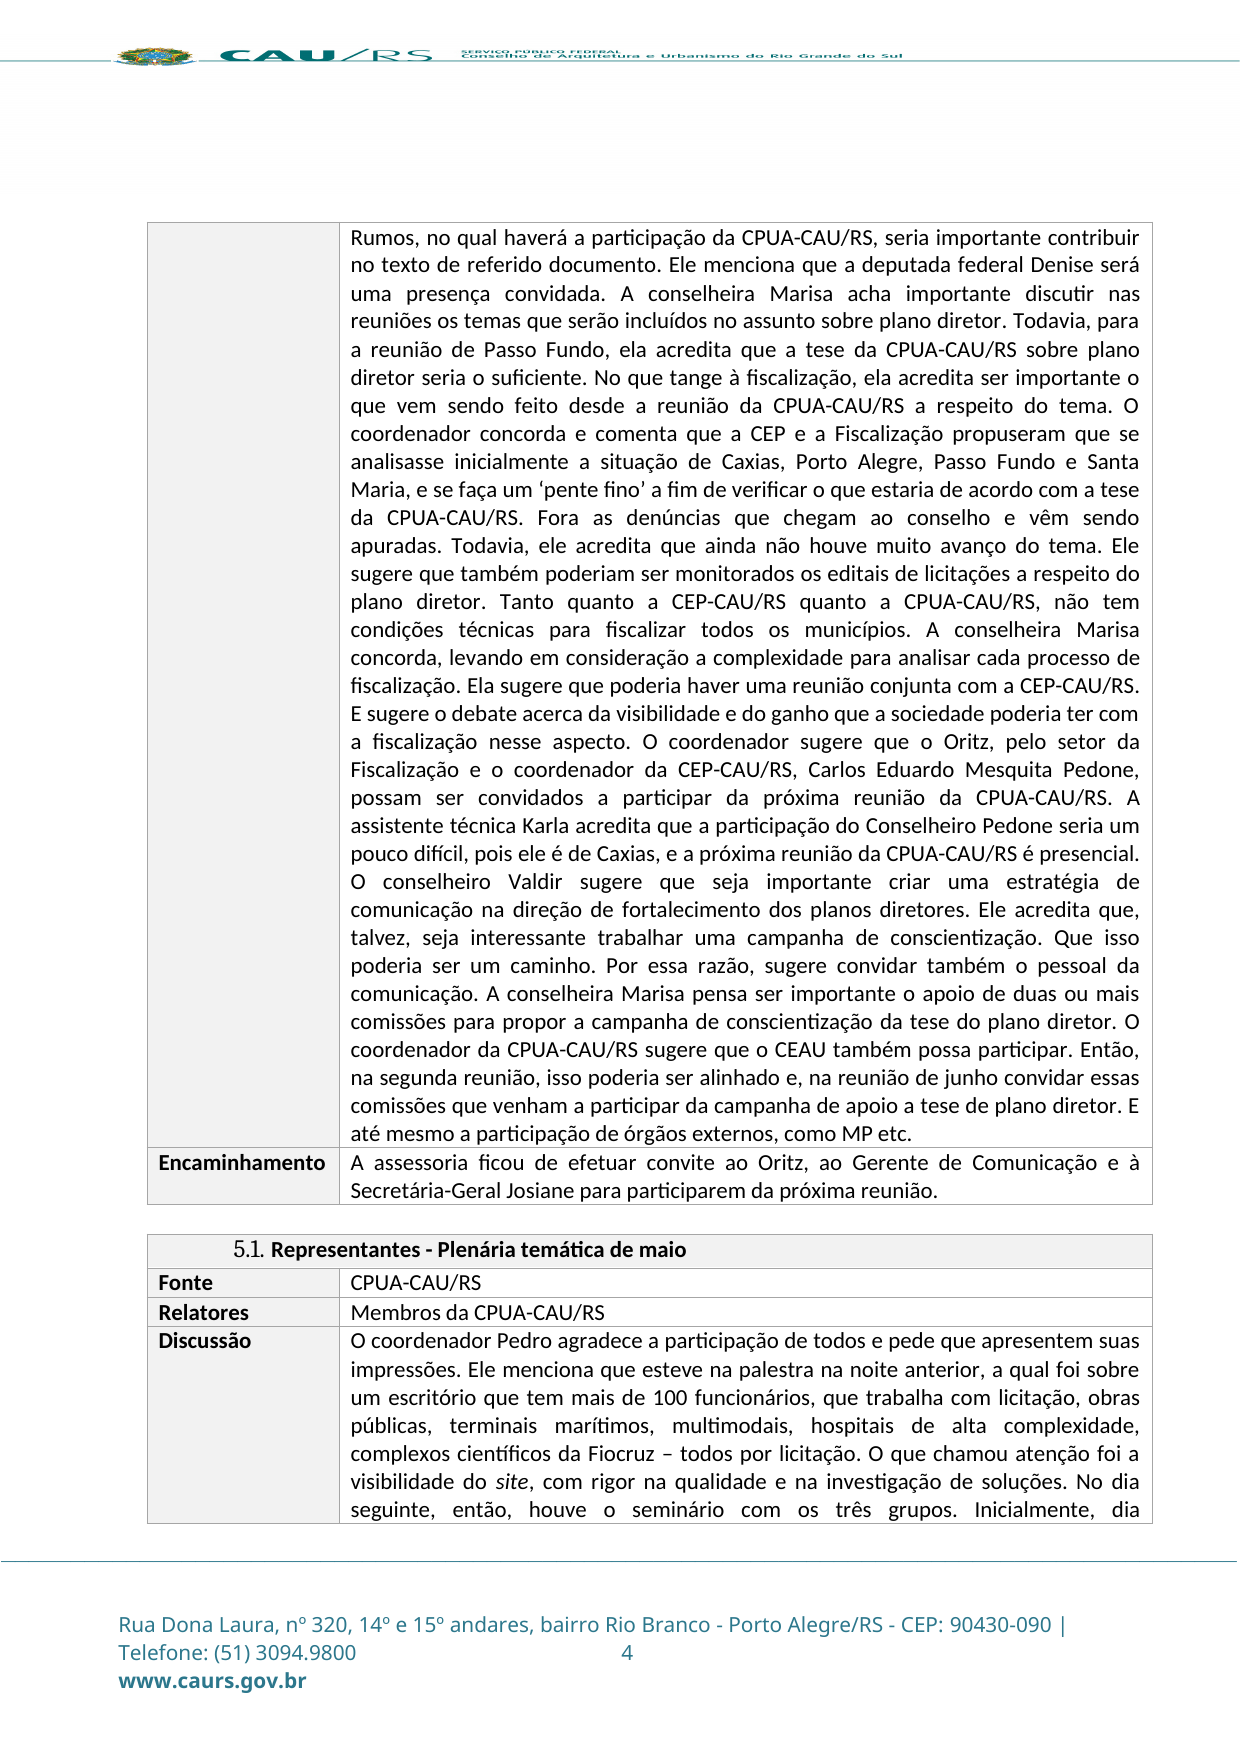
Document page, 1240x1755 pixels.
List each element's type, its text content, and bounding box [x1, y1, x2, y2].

table_cell [148, 223, 339, 1147]
table_cell Membros da CPUA-CAU/RS [340, 1298, 1152, 1326]
table_cell Representantes - Plenária temática de maio [148, 1235, 1152, 1267]
table_cell O coordenador Pedro agradece a participação de todos e pede que apresentem suas impressões. Ele menciona que esteve na palestra na noite anterior, a qual foi sobre um escritório que tem mais de 100 funcionários, que trabalha com licitação, obras públicas, terminais marítimos, multimodais, hospitais de alta complexidade, complexos científicos da Fiocruz – todos por licitação. O que chamou atenção foi a visibilidade do site, com rigor na qualidade e na investigação de soluções. No dia seguinte, então, houve o seminário com os três grupos. Inicialmente, dia [340, 1327, 1152, 1523]
table_cell Encaminhamento [148, 1148, 339, 1204]
table_cell Fonte [148, 1269, 339, 1297]
table_cell Discussão [148, 1327, 339, 1523]
table_cell Relatores [148, 1298, 339, 1326]
table_cell A assessoria ficou de efetuar convite ao Oritz, ao Gerente de Comunicação e à Secretária-Geral Josiane para participarem da próxima reunião. [340, 1148, 1152, 1204]
table_cell Rumos, no qual haverá a participação da CPUA-CAU/RS, seria importante contribuir no texto de referido documento. Ele menciona que a deputada federal Denise será uma presença convidada. A conselheira Marisa acha importante discutir nas reuniões os temas que serão incluídos no assunto sobre plano diretor. Todavia, para a reunião de Passo Fundo, ela acredita que a tese da CPUA-CAU/RS sobre plano diretor seria o suficiente. No que tange à fiscalização, ela acredita ser importante o que vem sendo feito desde a reunião da CPUA-CAU/RS a respeito do tema. O coordenador concorda e comenta que a CEP e a Fiscalização propuseram que se analisasse inicialmente a situação de Caxias, Porto Alegre, Passo Fundo e Santa Maria, e se faça um ‘pente fino’ a fim de verificar o que estaria de acordo com a tese da CPUA-CAU/RS. Fora as denúncias que chegam ao conselho e vêm sendo apuradas. Todavia, ele acredita que ainda não houve muito avanço do tema. Ele sugere que também poderiam ser monitorados os editais de licitações a respeito do plano diretor. Tanto quanto a CEP-CAU/RS quanto a CPUA-CAU/RS, não tem condições técnicas para fiscalizar todos os municípios. A conselheira Marisa concorda, levando em consideração a complexidade para analisar cada processo de fiscalização. Ela sugere que poderia haver uma reunião conjunta com a CEP-CAU/RS. E sugere o debate acerca da visibilidade e do ganho que a sociedade poderia ter com a fiscalização nesse aspecto. O coordenador sugere que o Oritz, pelo setor da Fiscalização e o coordenador da CEP-CAU/RS, Carlos Eduardo Mesquita Pedone, possam ser convidados a participar da próxima reunião da CPUA-CAU/RS. A assistente técnica Karla acredita que a participação do Conselheiro Pedone seria um pouco difícil, pois ele é de Caxias, e a próxima reunião da CPUA-CAU/RS é presencial. O conselheiro Valdir sugere que seja importante criar uma estratégia de comunicação na direção de fortalecimento dos planos diretores. Ele acredita que, talvez, seja interessante trabalhar uma campanha de conscientização. Que isso poderia ser um caminho. Por essa razão, sugere convidar também o pessoal da comunicação. A conselheira Marisa pensa ser importante o apoio de duas ou mais comissões para propor a campanha de conscientização da tese do plano diretor. O coordenador da CPUA-CAU/RS sugere que o CEAU também possa participar. Então, na segunda reunião, isso poderia ser alinhado e, na reunião de junho convidar essas comissões que venham a participar da campanha de apoio a tese de plano diretor. E até mesmo a participação de órgãos externos, como MP etc. [340, 223, 1152, 1147]
table_cell [147, 1205, 1153, 1233]
table_cell CPUA-CAU/RS [340, 1269, 1152, 1297]
